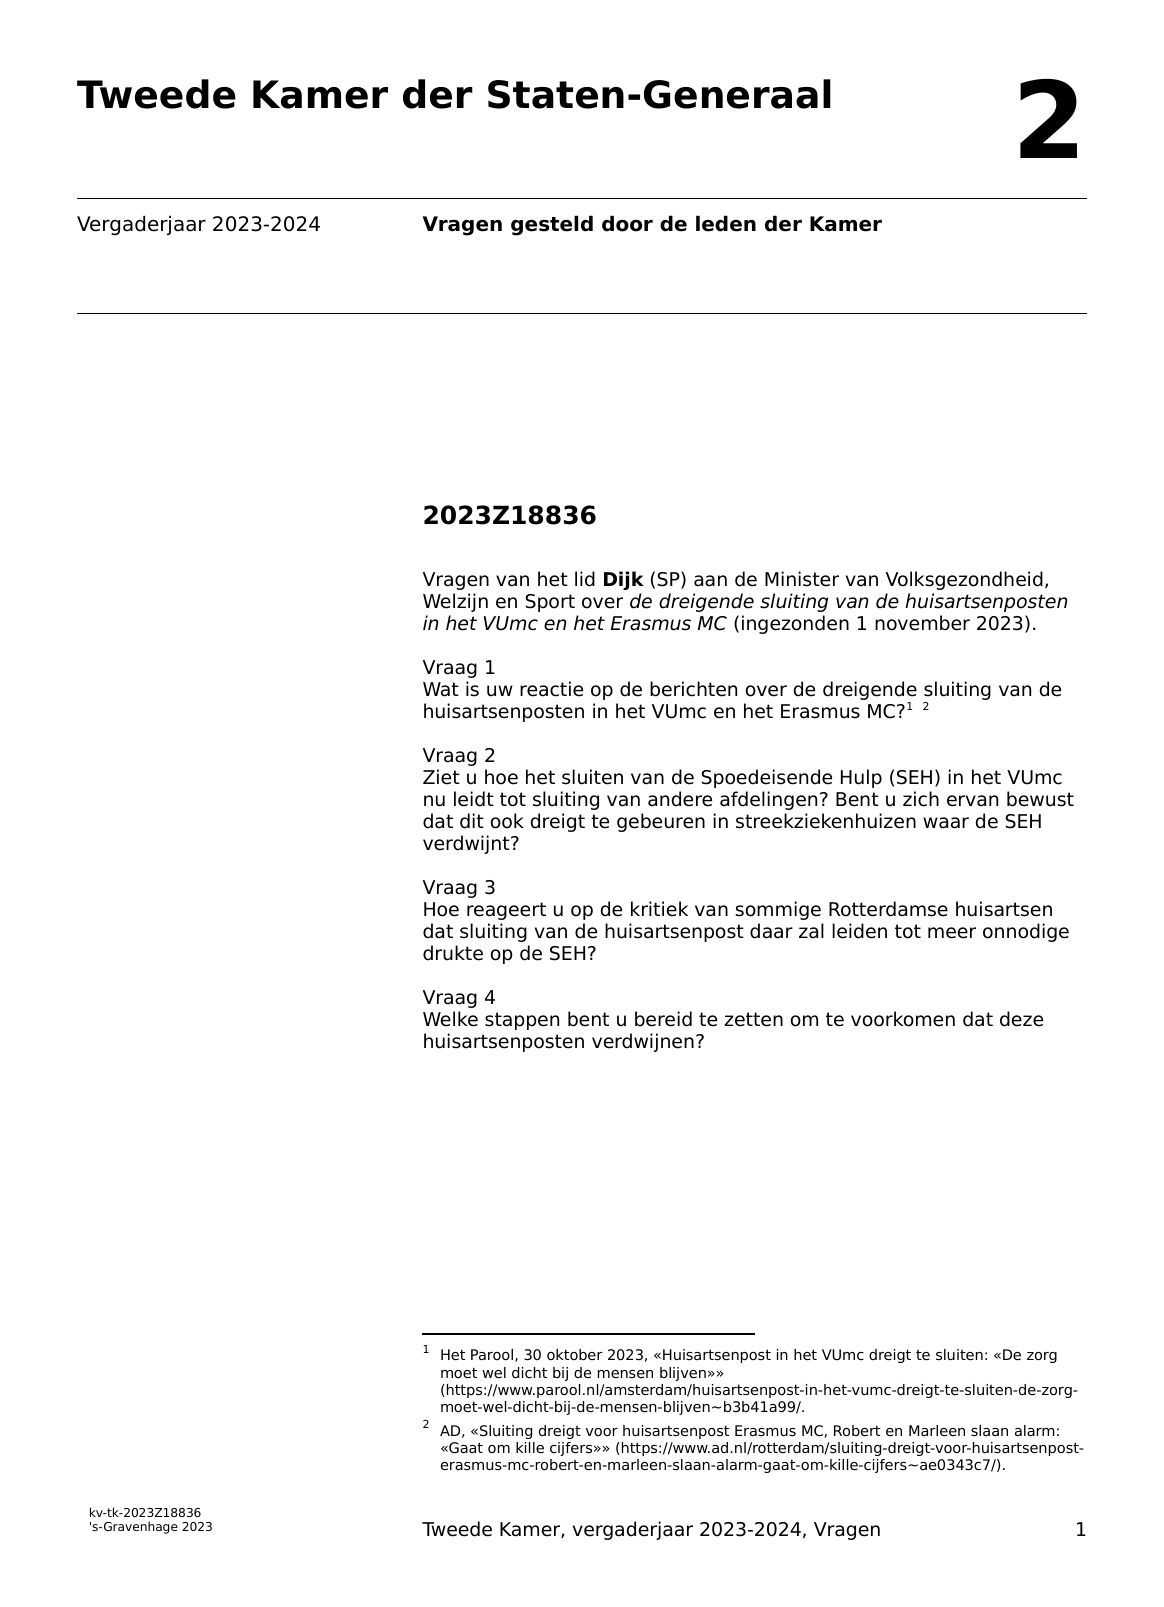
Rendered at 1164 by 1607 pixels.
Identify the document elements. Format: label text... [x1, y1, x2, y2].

table_header 2 [886, 59, 1087, 198]
text Welke stappen bent u bereid te zetten om te voorkomen dat deze huisartsenposten verdwijnen? [422, 1009, 1087, 1053]
text Hoe reageert u op de kritiek van sommige Rotterdamse huisartsen dat sluiting van de huisartsenpost daar zal leiden tot meer onnodige drukte op de SEH? [422, 899, 1087, 965]
text Vraag 4 [422, 987, 1087, 1009]
text kv-tk-2023Z18836 [88, 1506, 323, 1520]
table_cell Vragen gesteld door de leden der Kamer [422, 199, 1087, 313]
text 2023Z18836 [422, 501, 1087, 531]
table_cell Vergaderjaar 2023-2024 [77, 199, 422, 313]
text AD, «Sluiting dreigt voor huisartsenpost Erasmus MC, Robert en Marleen slaan alarm: «Gaat om kille cijfers»» (https://www.ad.nl/rotterdam/sluiting-dreigt-voor-huisartsenpost-erasmus-mc-robert-en-marleen-slaan-alarm-gaat-om-kille-cijfers~ae0343c7/). [422, 1418, 1087, 1474]
text Vraag 2 [422, 745, 1087, 767]
table_header Tweede Kamer der Staten-Generaal [77, 59, 886, 198]
text Vraag 3 [422, 877, 1087, 899]
text 's-Gravenhage 2023 [88, 1520, 323, 1534]
text Het Parool, 30 oktober 2023, «Huisartsenpost in het VUmc dreigt te sluiten: «De zorg moet wel dicht bij de mensen blijven»» (https://www.parool.nl/amsterdam/huisartsenpost-in-het-vumc-dreigt-te-sluiten-de-zorg-moet-wel-dicht-bij-de-mensen-blijven~b3b41a99/. [422, 1343, 1087, 1416]
text Vraag 1 [422, 657, 1087, 679]
text Ziet u hoe het sluiten van de Spoedeisende Hulp (SEH) in het VUmc nu leidt tot sluiting van andere afdelingen? Bent u zich ervan bewust dat dit ook dreigt te gebeuren in streekziekenhuizen waar de SEH verdwijnt? [422, 767, 1087, 855]
text Vragen van het lid Dijk (SP) aan de Minister van Volksgezondheid, Welzijn en Sport over de dreigende sluiting van de huisartsenposten in het VUmc en het Erasmus MC (ingezonden 1 november 2023). [422, 569, 1087, 635]
text Wat is uw reactie op de berichten over de dreigende sluiting van de huisartsenposten in het VUmc en het Erasmus MC? [422, 679, 1087, 723]
